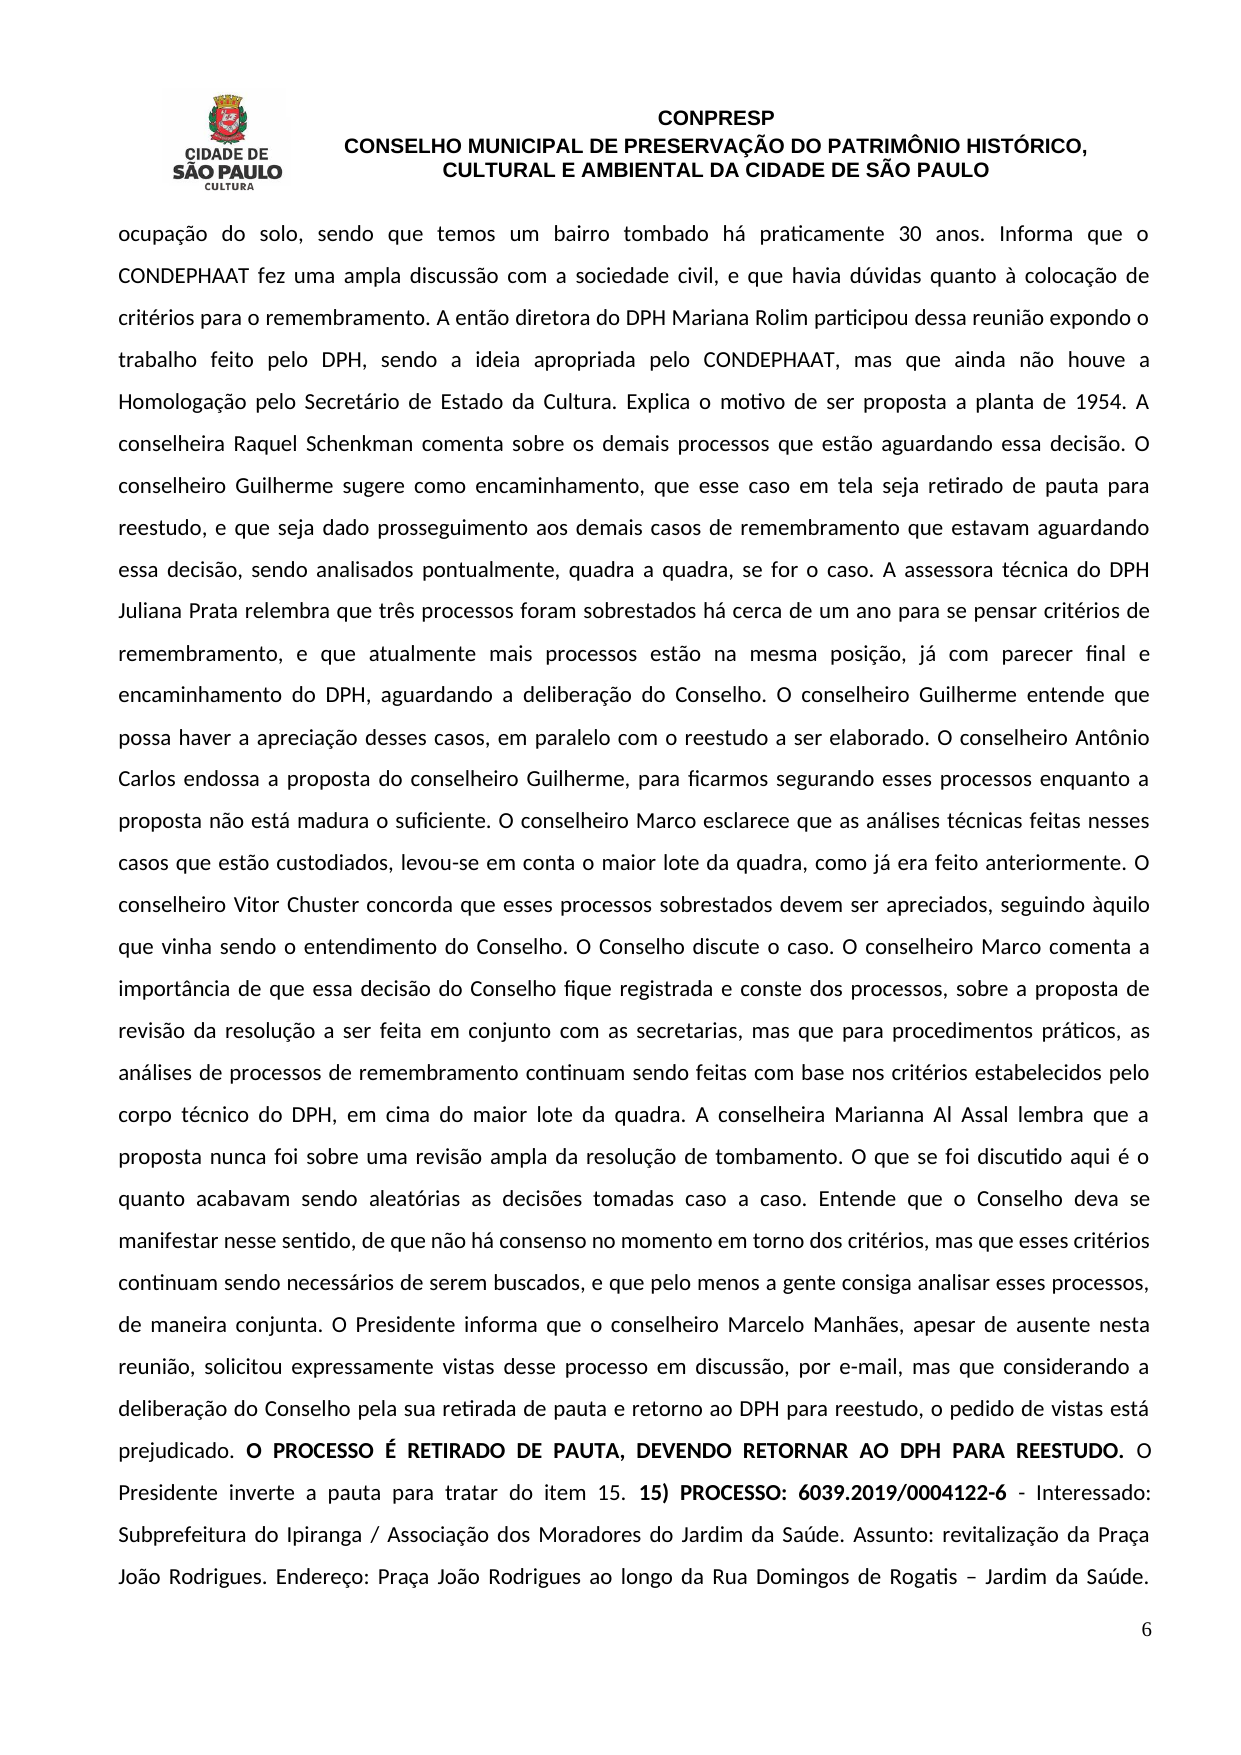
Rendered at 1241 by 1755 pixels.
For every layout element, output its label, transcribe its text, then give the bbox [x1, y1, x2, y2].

text ocupação do solo, sendo que temos um bairro tombado há praticamente 30 anos. Informa que o CONDEPHAAT fez uma ampla discussão com a sociedade civil, e que havia dúvidas quanto à colocação de critérios para o remembramento. A então diretora do DPH Mariana Rolim participou dessa reunião expondo o trabalho feito pelo DPH, sendo a ideia apropriada pelo CONDEPHAAT, mas que ainda não houve a Homologação pelo Secretário de Estado da Cultura. Explica o motivo de ser proposta a planta de 1954. A conselheira Raquel Schenkman comenta sobre os demais processos que estão aguardando essa decisão. O conselheiro Guilherme sugere como encaminhamento, que esse caso em tela seja retirado de pauta para reestudo, e que seja dado prosseguimento aos demais casos de remembramento que estavam aguardando essa decisão, sendo analisados pontualmente, quadra a quadra, se for o caso. A assessora técnica do DPH Juliana Prata relembra que três processos foram sobrestados há cerca de um ano para se pensar critérios de remembramento, e que atualmente mais processos estão na mesma posição, já com parecer final e encaminhamento do DPH, aguardando a deliberação do Conselho. O conselheiro Guilherme entende que possa haver a apreciação desses casos, em paralelo com o reestudo a ser elaborado. O conselheiro Antônio Carlos endossa a proposta do conselheiro Guilherme, para ficarmos segurando esses processos enquanto a proposta não está madura o suficiente. O conselheiro Marco esclarece que as análises técnicas feitas nesses casos que estão custodiados, levou-se em conta o maior lote da quadra, como já era feito anteriormente. O conselheiro Vitor Chuster concorda que esses processos sobrestados devem ser apreciados, seguindo àquilo que vinha sendo o entendimento do Conselho. O Conselho discute o caso. O conselheiro Marco comenta a importância de que essa decisão do Conselho fique registrada e conste dos processos, sobre a proposta de revisão da resolução a ser feita em conjunto com as secretarias, mas que para procedimentos práticos, as análises de processos de remembramento continuam sendo feitas com base nos critérios estabelecidos pelo corpo técnico do DPH, em cima do maior lote da quadra. A conselheira Marianna Al Assal lembra que a proposta nunca foi sobre uma revisão ampla da resolução de tombamento. O que se foi discutido aqui é o quanto acabavam sendo aleatórias as decisões tomadas caso a caso. Entende que o Conselho deva se manifestar nesse sentido, de que não há consenso no momento em torno dos critérios, mas que esses critérios continuam sendo necessários de serem buscados, e que pelo menos a gente consiga analisar esses processos, de maneira conjunta. O Presidente informa que o conselheiro Marcelo Manhães, apesar de ausente nesta reunião, solicitou expressamente vistas desse processo em discussão, por e-mail, mas que considerando a deliberação do Conselho pela sua retirada de pauta e retorno ao DPH para reestudo, o pedido de vistas está prejudicado. O PROCESSO É RETIRADO DE PAUTA, DEVENDO RETORNAR AO DPH PARA REESTUDO. O Presidente inverte a pauta para tratar do item 15. 15) PROCESSO: 6039.2019/0004122-6 - Interessado: Subprefeitura do Ipiranga / Associação dos Moradores do Jardim da Saúde. Assunto: revitalização da Praça João Rodrigues. Endereço: Praça João Rodrigues ao longo da Rua Domingos de Rogatis – Jardim da Saúde. [118, 219, 1152, 1590]
